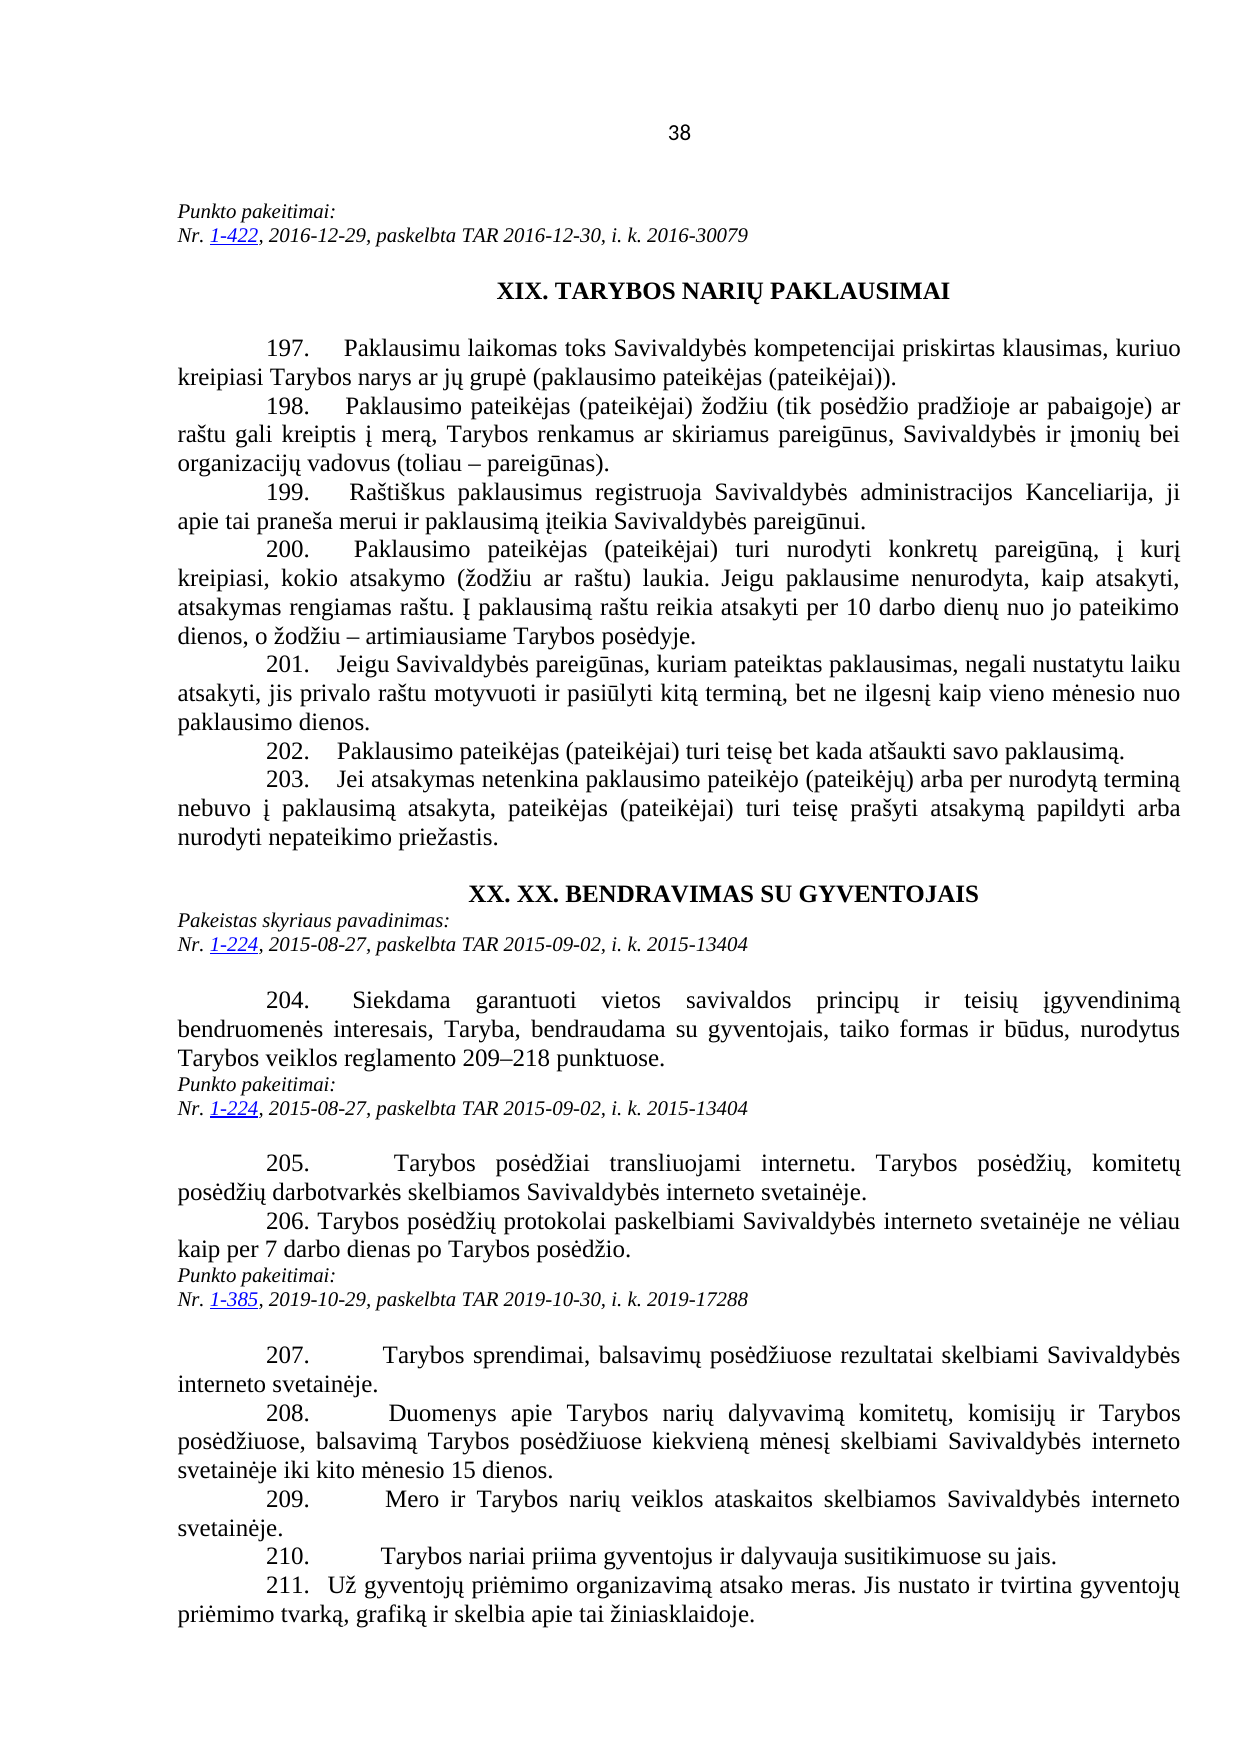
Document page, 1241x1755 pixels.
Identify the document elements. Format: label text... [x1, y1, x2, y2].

text 209. Mero ir Tarybos narių veiklos ataskaitos skelbiamos Savivaldybės interneto svetainėje. [177, 1484, 1181, 1541]
text 208. Duomenys apie Tarybos narių dalyvavimą komitetų, komisijų ir Tarybos posėdžiuose, balsavimą Tarybos posėdžiuose kiekvieną mėnesį skelbiami Savivaldybės interneto svetainėje iki kito mėnesio 15 dienos. [177, 1398, 1181, 1484]
text 203. Jei atsakymas netenkina paklausimo pateikėjo (pateikėjų) arba per nurodytą terminą nebuvo į paklausimą atsakyta, pateikėjas (pateikėjai) turi teisę prašyti atsakymą papildyti arba nurodyti nepateikimo priežastis. [177, 764, 1181, 851]
text 210. Tarybos nariai priima gyventojus ir dalyvauja susitikimuose su jais. [177, 1541, 1181, 1570]
text XX. XX. BENDRAVIMAS SU GYVENTOJAIS [177, 879, 1181, 908]
text Nr. 1-422, 2016-12-29, paskelbta TAR 2016-12-30, i. k. 2016-30079 [177, 223, 1181, 247]
text 204. Siekdama garantuoti vietos savivaldos principų ir teisių įgyvendinimą bendruomenės interesais, Taryba, bendraudama su gyventojais, taiko formas ir būdus, nurodytus Tarybos veiklos reglamento 209–218 punktuose. [177, 985, 1181, 1071]
text XIX. TARYBOS NARIŲ PAKLAUSIMAI [177, 276, 1181, 304]
text Punkto pakeitimai: [177, 1263, 1181, 1287]
text 197. Paklausimu laikomas toks Savivaldybės kompetencijai priskirtas klausimas, kuriuo kreipiasi Tarybos narys ar jų grupė (paklausimo pateikėjas (pateikėjai)). [177, 333, 1181, 391]
text 201. Jeigu Savivaldybės pareigūnas, kuriam pateiktas paklausimas, negali nustatytu laiku atsakyti, jis privalo raštu motyvuoti ir pasiūlyti kitą terminą, bet ne ilgesnį kaip vieno mėnesio nuo paklausimo dienos. [177, 649, 1181, 736]
text Nr. 1-224, 2015-08-27, paskelbta TAR 2015-09-02, i. k. 2015-13404 [177, 932, 1181, 956]
text 199. Raštiškus paklausimus registruoja Savivaldybės administracijos Kanceliarija, ji apie tai praneša merui ir paklausimą įteikia Savivaldybės pareigūnui. [177, 477, 1181, 534]
text 207. Tarybos sprendimai, balsavimų posėdžiuose rezultatai skelbiami Savivaldybės interneto svetainėje. [177, 1340, 1181, 1398]
text 200. Paklausimo pateikėjas (pateikėjai) turi nurodyti konkretų pareigūną, į kurį kreipiasi, kokio atsakymo (žodžiu ar raštu) laukia. Jeigu paklausime nenurodyta, kaip atsakyti, atsakymas rengiamas raštu. Į paklausimą raštu reikia atsakyti per 10 darbo dienų nuo jo pateikimo dienos, o žodžiu – artimiausiame Tarybos posėdyje. [177, 534, 1181, 649]
text 211. Už gyventojų priėmimo organizavimą atsako meras. Jis nustato ir tvirtina gyventojų priėmimo tvarką, grafiką ir skelbia apie tai žiniasklaidoje. [177, 1570, 1181, 1628]
text 198. Paklausimo pateikėjas (pateikėjai) žodžiu (tik posėdžio pradžioje ar pabaigoje) ar raštu gali kreiptis į merą, Tarybos renkamus ar skiriamus pareigūnus, Savivaldybės ir įmonių bei organizacijų vadovus (toliau – pareigūnas). [177, 391, 1181, 477]
text Punkto pakeitimai: [177, 199, 1181, 223]
text 202. Paklausimo pateikėjas (pateikėjai) turi teisę bet kada atšaukti savo paklausimą. [177, 736, 1181, 764]
text Pakeistas skyriaus pavadinimas: [177, 908, 1181, 932]
text Nr. 1-224, 2015-08-27, paskelbta TAR 2015-09-02, i. k. 2015-13404 [177, 1096, 1181, 1119]
text 205. Tarybos posėdžiai transliuojami internetu. Tarybos posėdžių, komitetų posėdžių darbotvarkės skelbiamos Savivaldybės interneto svetainėje. [177, 1148, 1181, 1206]
text 206. Tarybos posėdžių protokolai paskelbiami Savivaldybės interneto svetainėje ne vėliau kaip per 7 darbo dienas po Tarybos posėdžio. [177, 1206, 1181, 1263]
text Punkto pakeitimai: [177, 1071, 1181, 1096]
text Nr. 1-385, 2019-10-29, paskelbta TAR 2019-10-30, i. k. 2019-17288 [177, 1287, 1181, 1311]
